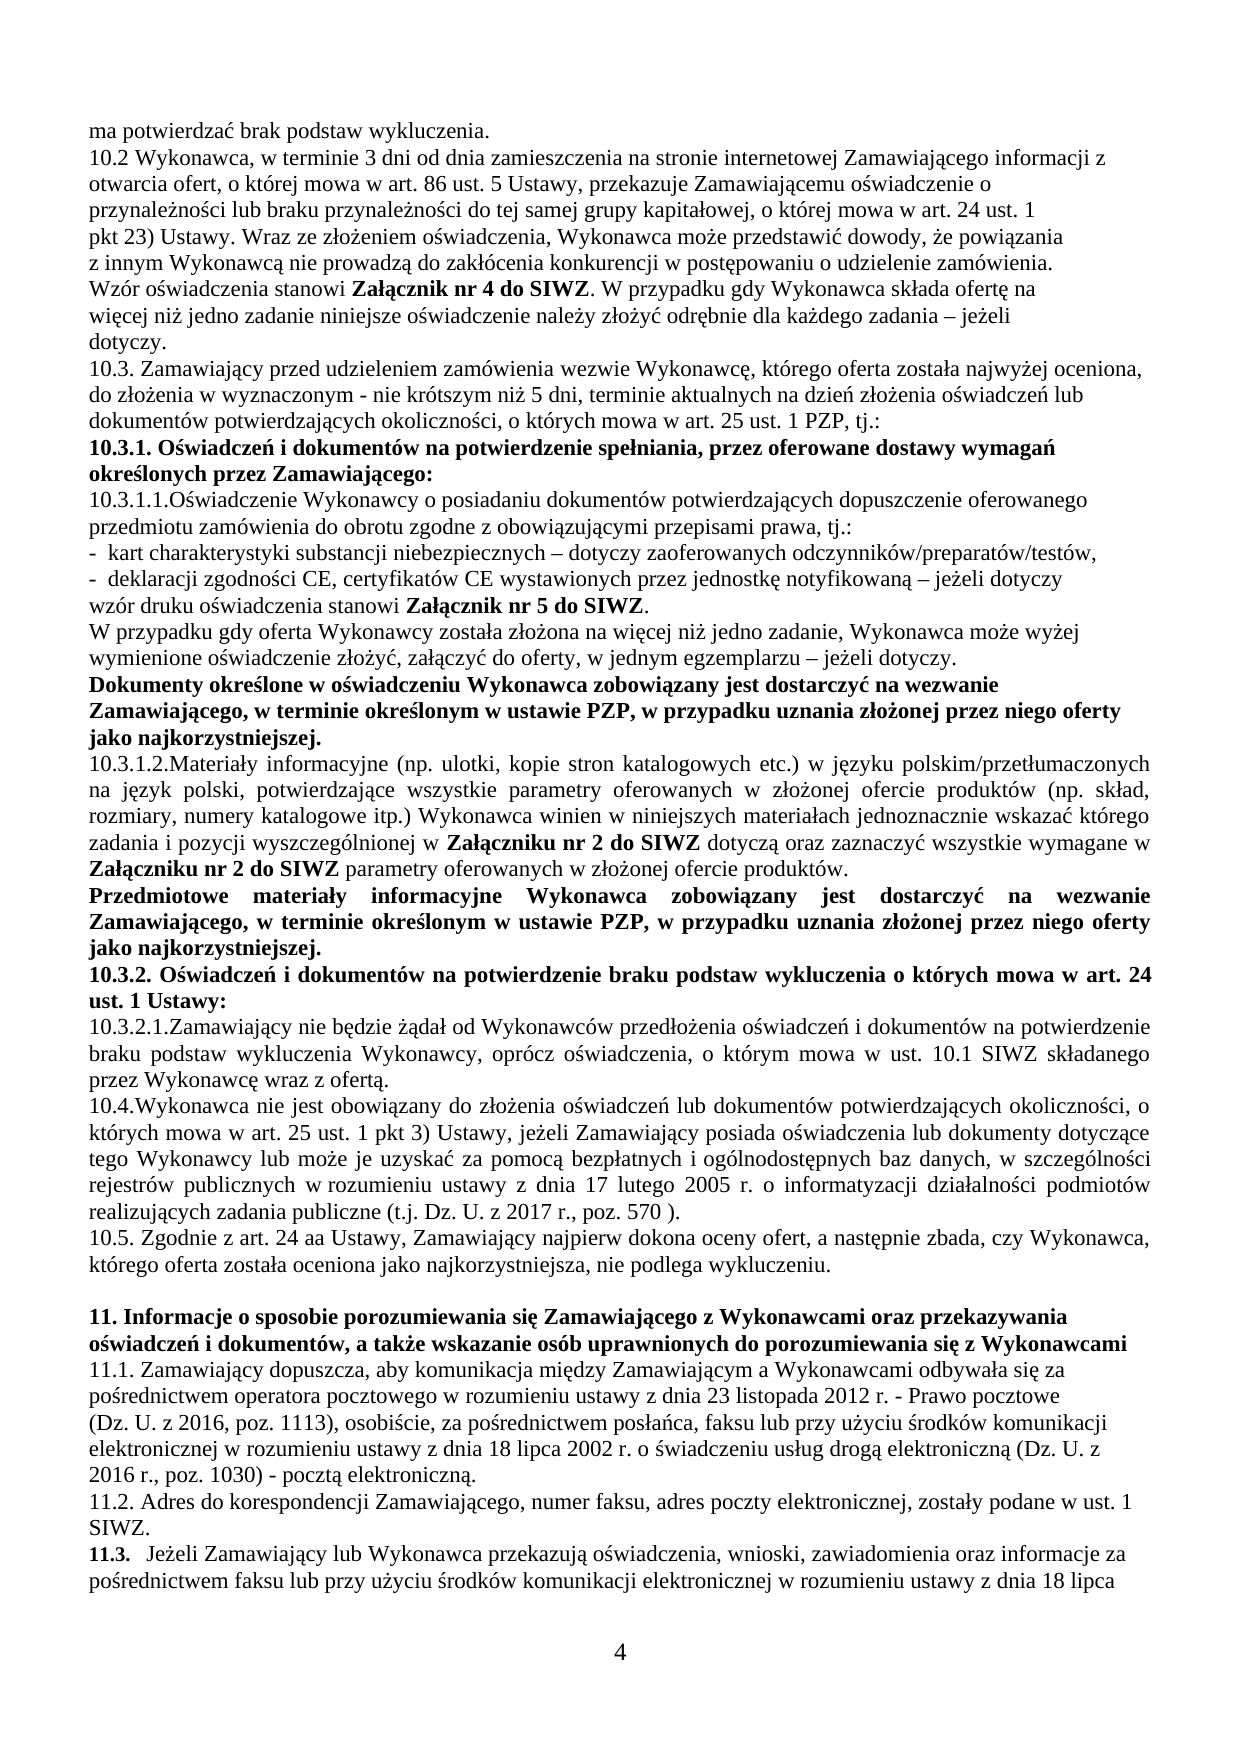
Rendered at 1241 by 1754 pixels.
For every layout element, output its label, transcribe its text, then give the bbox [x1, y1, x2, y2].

text pkt 23) Ustawy. Wraz ze złożeniem oświadczenia, Wykonawca może przedstawić dowody, że powiązania [89, 223, 1152, 249]
text 10.2 Wykonawca, w terminie 3 dni od dnia zamieszczenia na stronie internetowej Zamawiającego informacji z [89, 144, 1152, 170]
text przynależności lub braku przynależności do tej samej grupy kapitałowej, o której mowa w art. 24 ust. 1 [89, 196, 1152, 223]
text - kart charakterystyki substancji niebezpiecznych – dotyczy zaoferowanych odczynników/preparatów/testów, - deklaracji zgodności CE, certyfikatów CE wystawionych przez jednostkę notyfikowaną – jeżeli dotyczy [89, 539, 1152, 592]
text z innym Wykonawcą nie prowadzą do zakłócenia konkurencji w postępowaniu o udzielenie zamówienia. [89, 249, 1152, 276]
text otwarcia ofert, o której mowa w art. 86 ust. 5 Ustawy, przekazuje Zamawiającemu oświadczenie o [89, 170, 1152, 196]
text 10.3.2. Oświadczeń i dokumentów na potwierdzenie braku podstaw wykluczenia o których mowa w art. 24 ust. 1 Ustawy: [89, 961, 1152, 1013]
text dotyczy. [89, 328, 1152, 354]
text 10.4.Wykonawca nie jest obowiązany do złożenia oświadczeń lub dokumentów potwierdzających okoliczności, o których mowa w art. 25 ust. 1 pkt 3) Ustawy, jeżeli Zamawiający posiada oświadczenia lub dokumenty dotyczące tego Wykonawcy lub może je uzyskać za pomocą bezpłatnych i ogólnodostępnych baz danych, w szczególności rejestrów publicznych w rozumieniu ustawy z dnia 17 lutego 2005 r. o informatyzacji działalności podmiotów realizujących zadania publiczne (t.j. Dz. U. z 2017 r., poz. 570 ). [89, 1092, 1152, 1224]
subtitle oświadczeń i dokumentów, a także wskazanie osób uprawnionych do porozumiewania się z Wykonawcami [89, 1330, 1152, 1356]
text SIWZ. [89, 1514, 1152, 1541]
text W przypadku gdy oferta Wykonawcy została złożona na więcej niż jedno zadanie, Wykonawca może wyżej wymienione oświadczenie złożyć, załączyć do oferty, w jednym egzemplarzu – jeżeli dotyczy. Dokumenty określone w oświadczeniu Wykonawca zobowiązany jest dostarczyć na wezwanie Zamawiającego, w terminie określonym w ustawie PZP, w przypadku uznania złożonej przez niego oferty jako najkorzystniejszej. [89, 618, 1152, 750]
text 10.3.1. Oświadczeń i dokumentów na potwierdzenie spełniania, przez oferowane dostawy wymagań określonych przez Zamawiającego: [89, 434, 1152, 486]
text wzór druku oświadczenia stanowi Załącznik nr 5 do SIWZ. [89, 592, 1152, 618]
text pośrednictwem operatora pocztowego w rozumieniu ustawy z dnia 23 listopada 2012 r. - Prawo pocztowe (Dz. U. z 2016, poz. 1113), osobiście, za pośrednictwem posłańca, faksu lub przy użyciu środków komunikacji elektronicznej w rozumieniu ustawy z dnia 18 lipca 2002 r. o świadczeniu usług drogą elektroniczną (Dz. U. z 2016 r., poz. 1030) - pocztą elektroniczną. [89, 1382, 1152, 1488]
list Jeżeli Zamawiający lub Wykonawca przekazują oświadczenia, wnioski, zawiadomienia oraz informacje za [89, 1541, 1152, 1567]
subtitle 11. Informacje o sposobie porozumiewania się Zamawiającego z Wykonawcami oraz przekazywania [89, 1303, 1152, 1330]
text 10.3.1.1.Oświadczenie Wykonawcy o posiadaniu dokumentów potwierdzających dopuszczenie oferowanego przedmiotu zamówienia do obrotu zgodne z obowiązującymi przepisami prawa, tj.: [89, 486, 1152, 539]
text pośrednictwem faksu lub przy użyciu środków komunikacji elektronicznej w rozumieniu ustawy z dnia 18 lipca [89, 1567, 1152, 1593]
text ma potwierdzać brak podstaw wykluczenia. [89, 117, 1152, 144]
text 10.3.1.2.Materiały informacyjne (np. ulotki, kopie stron katalogowych etc.) w języku polskim/przetłumaczonych na język polski, potwierdzające wszystkie parametry oferowanych w złożonej ofercie produktów (np. skład, rozmiary, numery katalogowe itp.) Wykonawca winien w niniejszych materiałach jednoznacznie wskazać którego zadania i pozycji wyszczególnionej w Załączniku nr 2 do SIWZ dotyczą oraz zaznaczyć wszystkie wymagane w Załączniku nr 2 do SIWZ parametry oferowanych w złożonej ofercie produktów. [89, 750, 1152, 882]
text 10.5. Zgodnie z art. 24 aa Ustawy, Zamawiający najpierw dokona oceny ofert, a następnie zbada, czy Wykonawca, którego oferta została oceniona jako najkorzystniejsza, nie podlega wykluczeniu. [89, 1224, 1152, 1277]
text 10.3. Zamawiający przed udzieleniem zamówienia wezwie Wykonawcę, którego oferta została najwyżej oceniona, do złożenia w wyznaczonym - nie krótszym niż 5 dni, terminie aktualnych na dzień złożenia oświadczeń lub dokumentów potwierdzających okoliczności, o których mowa w art. 25 ust. 1 PZP, tj.: [89, 354, 1152, 434]
text 10.3.2.1.Zamawiający nie będzie żądał od Wykonawców przedłożenia oświadczeń i dokumentów na potwierdzenie braku podstaw wykluczenia Wykonawcy, oprócz oświadczenia, o którym mowa w ust. 10.1 SIWZ składanego przez Wykonawcę wraz z ofertą. [89, 1013, 1152, 1092]
text więcej niż jedno zadanie niniejsze oświadczenie należy złożyć odrębnie dla każdego zadania – jeżeli [89, 302, 1152, 328]
text 11.1. Zamawiający dopuszcza, aby komunikacja między Zamawiającym a Wykonawcami odbywała się za [89, 1356, 1152, 1382]
text 11.2. Adres do korespondencji Zamawiającego, numer faksu, adres poczty elektronicznej, zostały podane w ust. 1 [89, 1488, 1152, 1514]
text Wzór oświadczenia stanowi Załącznik nr 4 do SIWZ. W przypadku gdy Wykonawca składa ofertę na [89, 276, 1152, 302]
text Przedmiotowe materiały informacyjne Wykonawca zobowiązany jest dostarczyć na wezwanie Zamawiającego, w terminie określonym w ustawie PZP, w przypadku uznania złożonej przez niego oferty jako najkorzystniejszej. [89, 882, 1152, 961]
